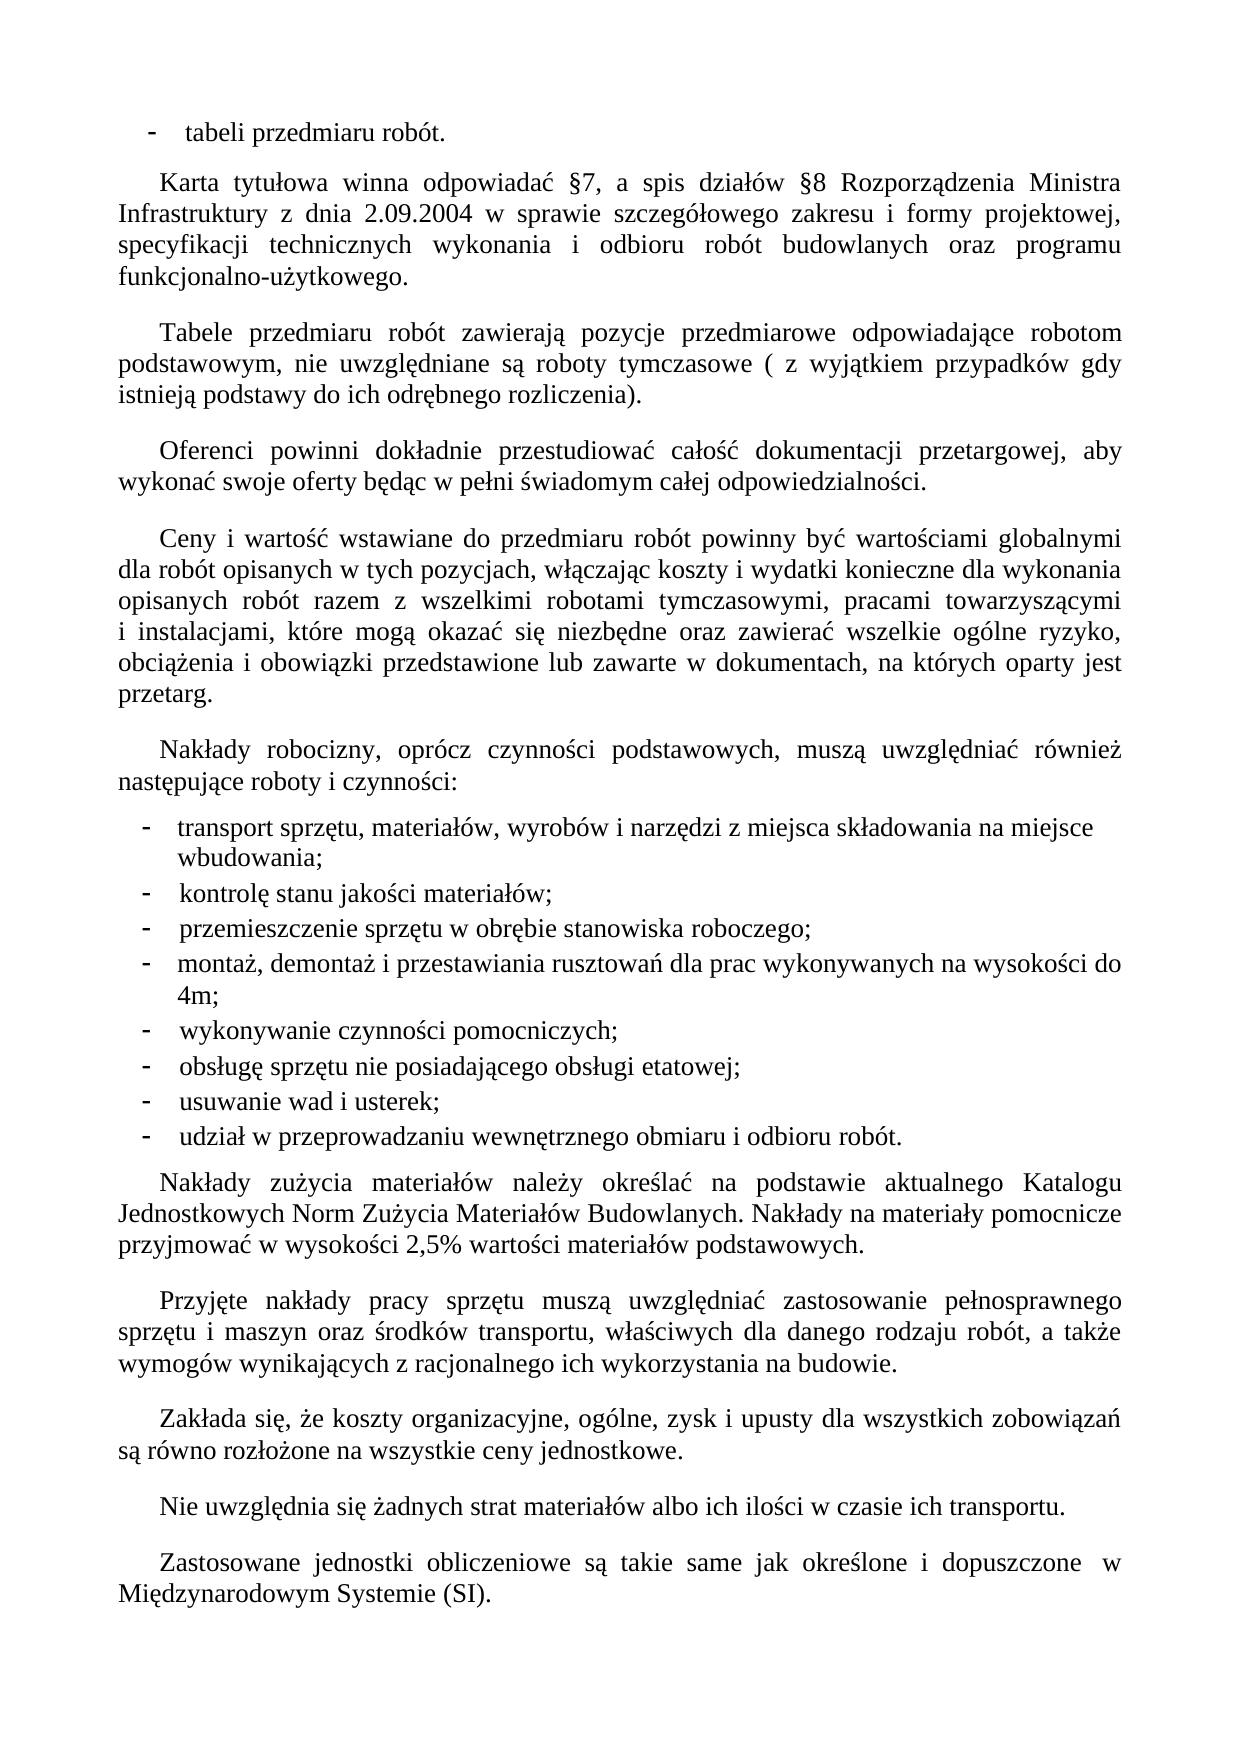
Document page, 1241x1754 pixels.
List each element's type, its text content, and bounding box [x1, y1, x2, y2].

list przemieszczenie sprzętu w obrębie stanowiska roboczego; [142, 912, 1153, 944]
text Zakłada się, że koszty organizacyjne, ogólne, zysk i upusty dla wszystkich zobowiązań są równo rozłożone na wszystkie ceny jednostkowe. [118, 1403, 1123, 1465]
list montaż, demontaż i przestawiania rusztowań dla prac wykonywanych na wysokości do 4m; [142, 948, 1123, 1010]
text Ceny i wartość wstawiane do przedmiaru robót powinny być wartościami globalnymi dla robót opisanych w tych pozycjach, włączając koszty i wydatki konieczne dla wykonania opisanych robót razem z wszelkimi robotami tymczasowymi, pracami towarzyszącymi i instalacjami, które mogą okazać się niezbędne oraz zawierać wszelkie ogólne ryzyko, obciążenia i obowiązki przedstawione lub zawarte w dokumentach, na których oparty jest przetarg. [118, 522, 1123, 708]
text Przyjęte nakłady pracy sprzętu muszą uwzględniać zastosowanie pełnosprawnego sprzętu i maszyn oraz środków transportu, właściwych dla danego rodzaju robót, a także wymogów wynikających z racjonalnego ich wykorzystania na budowie. [118, 1284, 1123, 1378]
text Nakłady zużycia materiałów należy określać na podstawie aktualnego Katalogu Jednostkowych Norm Zużycia Materiałów Budowlanych. Nakłady na materiały pomocnicze przyjmować w wysokości 2,5% wartości materiałów podstawowych. [118, 1166, 1123, 1259]
text Nie uwzględnia się żadnych strat materiałów albo ich ilości w czasie ich transportu. [159, 1490, 1153, 1521]
list tabeli przedmiaru robót. [147, 116, 1153, 148]
list kontrolę stanu jakości materiałów; [142, 877, 1153, 908]
list transport sprzętu, materiałów, wyrobów i narzędzi z miejsca składowania na miejsce wbudowania; [142, 811, 1123, 873]
list udział w przeprowadzaniu wewnętrznego obmiaru i odbioru robót. [142, 1120, 1153, 1152]
list wykonywanie czynności pomocniczych; [142, 1014, 1153, 1046]
text Oferenci powinni dokładnie przestudiować całość dokumentacji przetargowej, aby wykonać swoje oferty będąc w pełni świadomym całej odpowiedzialności. [118, 434, 1123, 497]
text Karta tytułowa winna odpowiadać §7, a spis działów §8 Rozporządzenia Ministra Infrastruktury z dnia 2.09.2004 w sprawie szczegółowego zakresu i formy projektowej, specyfikacji technicznych wykonania i odbioru robót budowlanych oraz programu funkcjonalno-użytkowego. [118, 166, 1123, 291]
text Zastosowane jednostki obliczeniowe są takie same jak określone i dopuszczone w Międzynarodowym Systemie (SI). [118, 1546, 1123, 1608]
list obsługę sprzętu nie posiadającego obsługi etatowej; [142, 1050, 1153, 1081]
text Tabele przedmiaru robót zawierają pozycje przedmiarowe odpowiadające robotom podstawowym, nie uwzględniane są roboty tymczasowe ( z wyjątkiem przypadków gdy istnieją podstawy do ich odrębnego rozliczenia). [118, 316, 1123, 409]
text Nakłady robocizny, oprócz czynności podstawowych, muszą uwzględniać również następujące roboty i czynności: [118, 733, 1123, 796]
list usuwanie wad i usterek; [142, 1085, 1153, 1116]
